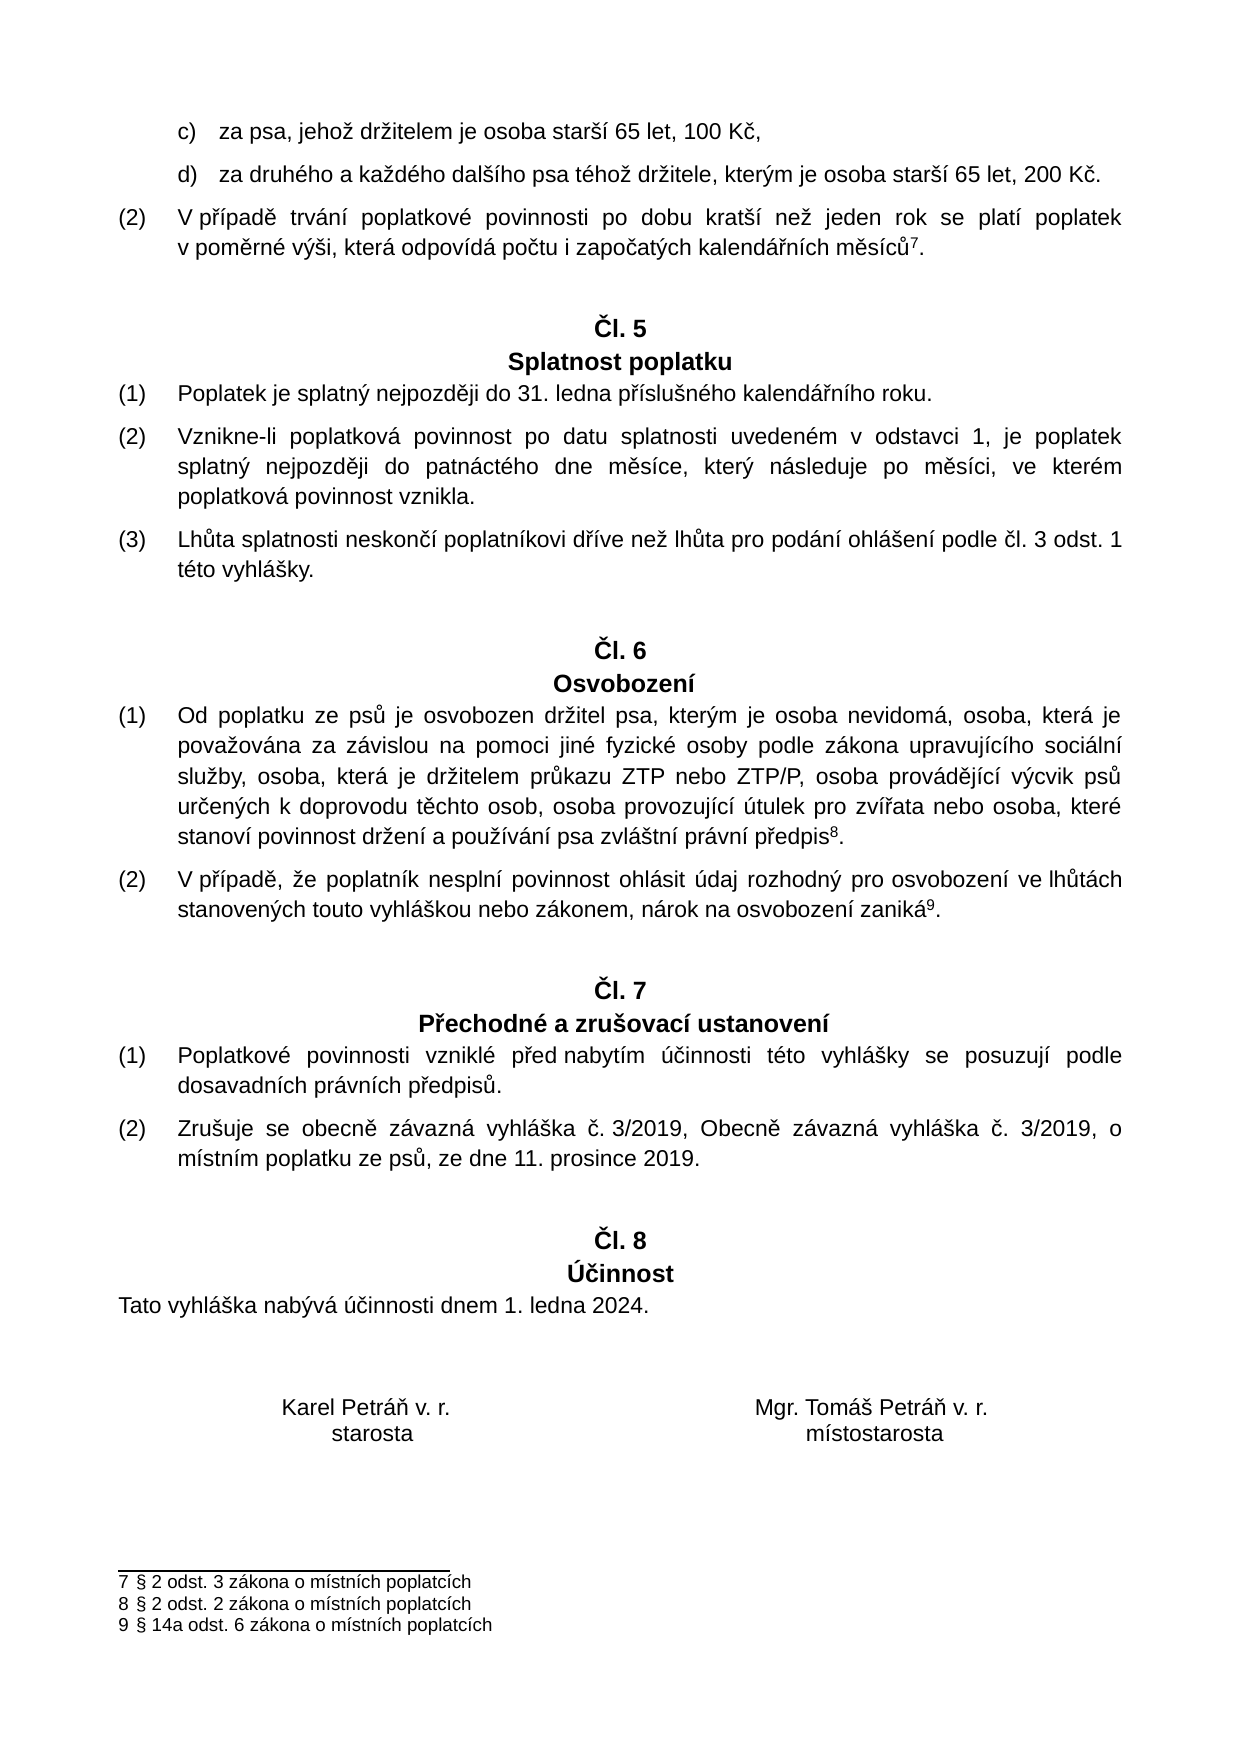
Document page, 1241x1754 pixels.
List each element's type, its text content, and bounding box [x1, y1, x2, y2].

table_header Karel Petráň v. r. starosta [118, 1334, 620, 1452]
list § 2 odst. 3 zákona o místních poplatcích [118, 1571, 1122, 1592]
subtitle Čl. 7 Přechodné a zrušovací ustanovení [118, 976, 1122, 1038]
subtitle Čl. 5 Splatnost poplatku [118, 314, 1122, 376]
subtitle Čl. 6 Osvobození [118, 636, 1122, 698]
list za druhého a každého dalšího psa téhož držitele, kterým je osoba starší 65 let, 200 Kč. [177, 161, 1122, 187]
subtitle Čl. 8 Účinnost [118, 1226, 1122, 1287]
table_header Mgr. Tomáš Petráň v. r. místostarosta [620, 1334, 1122, 1452]
list Zrušuje se obecně závazná vyhláška č. 3/2019, Obecně závazná vyhláška č. 3/2019, o místním poplatku ze psů, ze dne 11. prosince 2019. [118, 1115, 1122, 1172]
list V případě, že poplatník nesplní povinnost ohlásit údaj rozhodný pro osvobození ve lhůtách stanovených touto vyhláškou nebo zákonem, nárok na osvobození zaniká. [118, 866, 1122, 922]
list Vznikne-li poplatková povinnost po datu splatnosti uvedeném v odstavci 1, je poplatek splatný nejpozději do patnáctého dne měsíce, který následuje po měsíci, ve kterém poplatková povinnost vznikla. [118, 423, 1122, 509]
list za psa, jehož držitelem je osoba starší 65 let, 100 Kč, [177, 118, 1122, 144]
list Poplatek je splatný nejpozději do 31. ledna příslušného kalendářního roku. [118, 380, 1122, 406]
list Od poplatku ze psů je osvobozen držitel psa, kterým je osoba nevidomá, osoba, která je považována za závislou na pomoci jiné fyzické osoby podle zákona upravujícího sociální služby, osoba, která je držitelem průkazu ZTP nebo ZTP/P, osoba provádějící výcvik psů určených k doprovodu těchto osob, osoba provozující útulek pro zvířata nebo osoba, které stanoví povinnost držení a používání psa zvláštní právní předpis. [118, 702, 1122, 849]
list § 2 odst. 2 zákona o místních poplatcích [118, 1592, 1122, 1614]
list § 14a odst. 6 zákona o místních poplatcích [118, 1614, 1122, 1635]
list Lhůta splatnosti neskončí poplatníkovi dříve než lhůta pro podání ohlášení podle čl. 3 odst. 1 této vyhlášky. [118, 526, 1122, 582]
list V případě trvání poplatkové povinnosti po dobu kratší než jeden rok se platí poplatek v poměrné výši, která odpovídá počtu i započatých kalendářních měsíců. [118, 203, 1122, 260]
list Poplatkové povinnosti vzniklé před nabytím účinnosti této vyhlášky se posuzují podle dosavadních právních předpisů. [118, 1042, 1122, 1099]
text Tato vyhláška nabývá účinnosti dnem 1. ledna 2024. [118, 1292, 1122, 1318]
